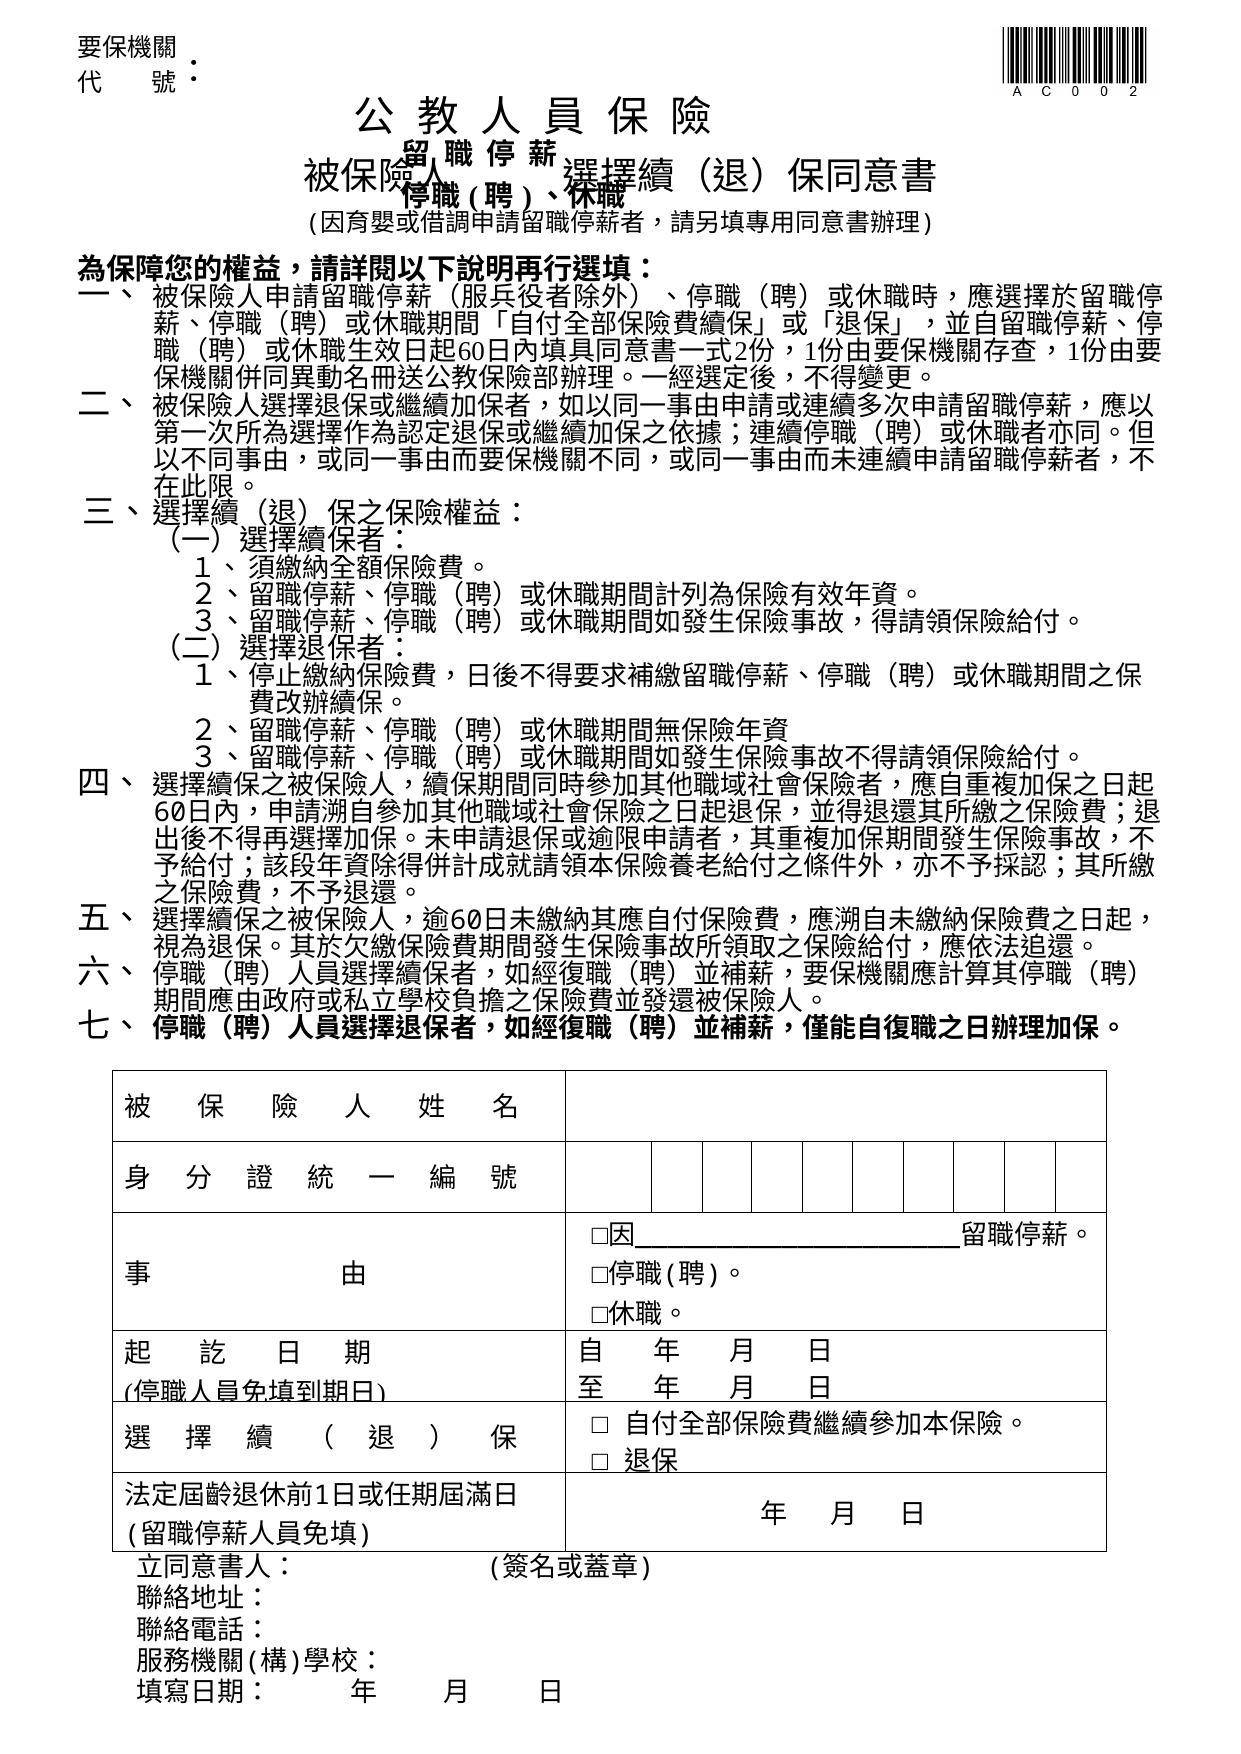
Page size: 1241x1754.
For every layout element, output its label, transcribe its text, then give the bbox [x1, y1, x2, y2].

table_cell [652, 1142, 702, 1212]
table_cell [1056, 1142, 1106, 1212]
table_header [566, 1071, 1106, 1141]
table_cell [853, 1142, 903, 1212]
list 選擇續保之被保險人，逾60日未繳納其應自付保險費，應溯自未繳納保險費之日起，視為退保。其於欠繳保險費期間發生保險事故所領取之保險給付，應依法追還。 [77, 908, 1163, 962]
table_cell 選擇續（退）保 [113, 1402, 565, 1472]
table_header 被保險人姓名 [113, 1071, 565, 1141]
text 聯絡電話： [136, 1614, 1163, 1645]
text 服務機關(構)學校： [136, 1645, 1163, 1677]
text 聯絡地址： [136, 1583, 1163, 1614]
list 須繳納全額保險費。 [189, 556, 1163, 583]
table_cell 起 訖 日 期 (停職人員免填到期日) [113, 1331, 565, 1401]
table_cell [803, 1142, 852, 1212]
list 留職停薪、停職（聘）或休職期間無保險年資 [189, 718, 1163, 745]
table_cell [703, 1142, 751, 1212]
list 留職停薪、停職（聘）或休職期間如發生保險事故不得請領保險給付。 [189, 745, 1163, 772]
list 留職停薪、停職（聘）或休職期間計列為保險有效年資。 [189, 583, 1163, 610]
table_cell 年 月 日 [566, 1473, 1106, 1551]
table_cell 身分證統一編號 [113, 1142, 565, 1212]
list 停職（聘）人員選擇退保者，如經復職（聘）並補薪，僅能自復職之日辦理加保。 [77, 1016, 1163, 1043]
text 要保機關代 號： [77, 30, 988, 98]
list 停止繳納保險費，日後不得要求補繳留職停薪、停職（聘）或休職期間之保費改辦續保。 [189, 664, 1163, 718]
table_cell [904, 1142, 953, 1212]
text 公 教 人 員 保 險 [77, 98, 1163, 140]
text 被保險人 選擇續（退）保同意書 [77, 156, 1163, 198]
text 為保障您的權益，請詳閱以下說明再行選填： [77, 256, 1163, 285]
table_cell □ 自付全部保險費繼續參加本保險。 □ 退保 [566, 1402, 1106, 1472]
list （二）選擇退保者： [114, 637, 1163, 664]
text (因育嬰或借調申請留職停薪者，請另填專用同意書辦理) [77, 198, 1163, 239]
text 填寫日期： 年 月 日 [136, 1677, 1163, 1708]
table_cell □因____________________留職停薪。 □停職(聘)。 □休職。 [566, 1213, 1106, 1330]
table_cell 自 年 月 日 至 年 月 日 [566, 1331, 1106, 1401]
table_cell [954, 1142, 1004, 1212]
list 選擇續保之被保險人，續保期間同時參加其他職域社會保險者，應自重複加保之日起60日內，申請溯自參加其他職域社會保險之日起退保，並得退還其所繳之保險費；退出後不得再選擇加保。未申請退保或逾限申請者，其重複加保期間發生保險事故，不予給付；該段年資除得併計成就請領本保險養老給付之條件外，亦不予採認；其所繳之保險費，不予退還。 [77, 772, 1163, 908]
text 立同意書人： (簽名或蓋章) [136, 1552, 1163, 1583]
list （一）選擇續保者： [114, 529, 1163, 556]
table_cell 法定屆齡退休前1日或任期屆滿日 (留職停薪人員免填) [113, 1473, 565, 1551]
table_cell [1005, 1142, 1055, 1212]
list 被保險人申請留職停薪（服兵役者除外）、停職（聘）或休職時，應選擇於留職停薪、停職（聘）或休職期間「自付全部保險費續保」或「退保」，並自留職停薪、停職（聘）或休職生效日起60日內填具同意書一式2份，1份由要保機關存查，1份由要保機關併同異動名冊送公教保險部辦理。一經選定後，不得變更。 [77, 285, 1163, 393]
list 停職（聘）人員選擇續保者，如經復職（聘）並補薪，要保機關應計算其停職（聘）期間應由政府或私立學校負擔之保險費並發還被保險人。 [77, 962, 1163, 1016]
picture [988, 27, 1162, 99]
list 被保險人選擇退保或繼續加保者，如以同一事由申請或連續多次申請留職停薪，應以第一次所為選擇作為認定退保或繼續加保之依據；連續停職（聘）或休職者亦同。但以不同事由，或同一事由而要保機關不同，或同一事由而未連續申請留職停薪者，不在此限。 [77, 393, 1163, 502]
table_cell 事 由 [113, 1213, 565, 1330]
list 選擇續（退）保之保險權益： [83, 502, 1163, 529]
table_cell [752, 1142, 802, 1212]
table_cell [566, 1142, 651, 1212]
list 留職停薪、停職（聘）或休職期間如發生保險事故，得請領保險給付。 [189, 610, 1163, 637]
